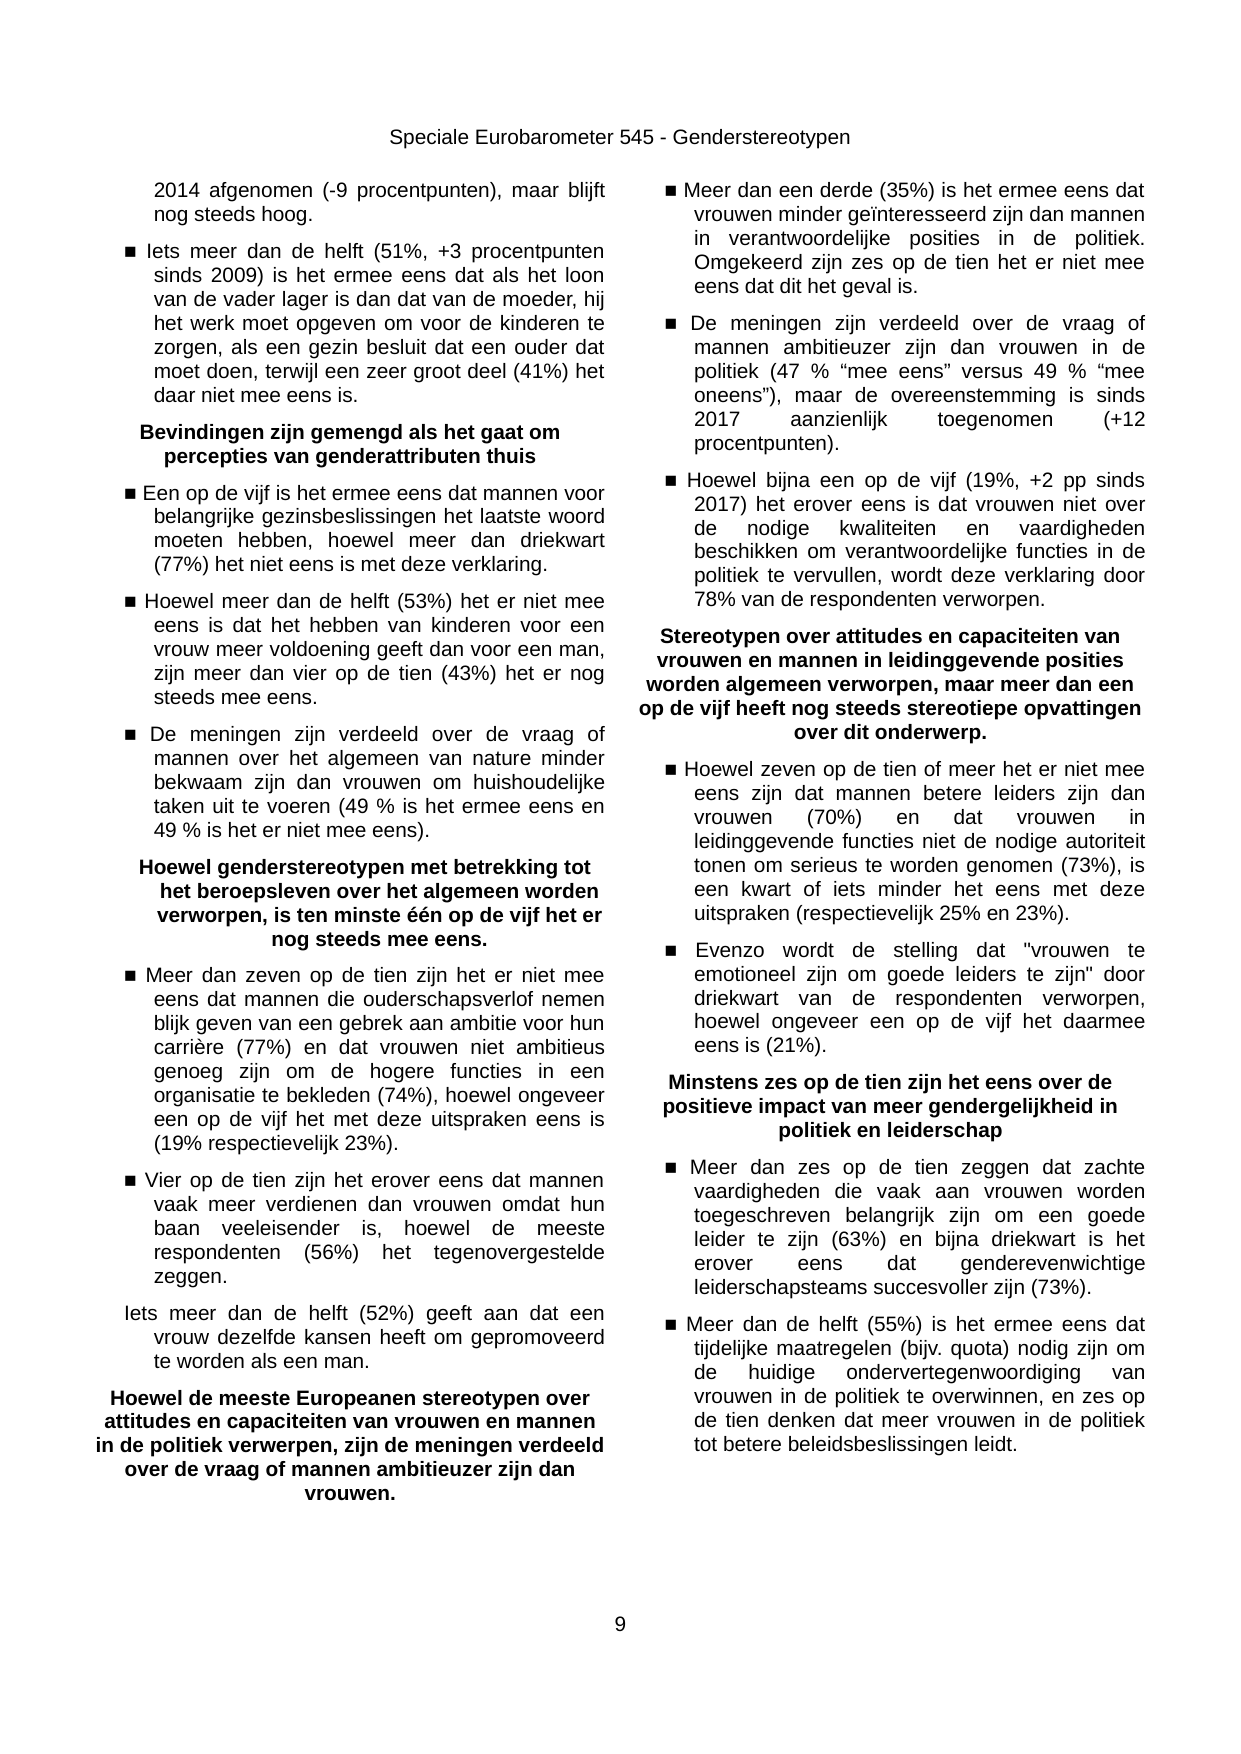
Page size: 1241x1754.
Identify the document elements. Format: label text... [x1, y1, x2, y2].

text Iets meer dan de helft (52%) geeft aan dat een vrouw dezelfde kansen heeft om gepromoveerd te worden als een man. [124, 1301, 605, 1372]
text Minstens zes op de tien zijn het eens over de positieve impact van meer gendergelijkheid in politiek en leiderschap [635, 1070, 1146, 1142]
text ■ Meer dan zeven op de tien zijn het er niet mee eens dat mannen die ouderschapsverlof nemen blijk geven van een gebrek aan ambitie voor hun carrière (77%) en dat vrouwen niet ambitieus genoeg zijn om de hogere functies in een organisatie te bekleden (74%), hoewel ongeveer een op de vijf het met deze uitspraken eens is (19% respectievelijk 23%). [124, 963, 605, 1155]
text ■ De meningen zijn verdeeld over de vraag of mannen over het algemeen van nature minder bekwaam zijn dan vrouwen om huishoudelijke taken uit te voeren (49 % is het ermee eens en 49 % is het er niet mee eens). [124, 722, 605, 842]
text ■ Meer dan een derde (35%) is het ermee eens dat vrouwen minder geïnteresseerd zijn dan mannen in verantwoordelijke posities in de politiek. Omgekeerd zijn zes op de tien het er niet mee eens dat dit het geval is. [664, 178, 1146, 298]
text 2014 afgenomen (-9 procentpunten), maar blijft nog steeds hoog. [124, 178, 605, 226]
text ■ De meningen zijn verdeeld over de vraag of mannen ambitieuzer zijn dan vrouwen in de politiek (47 % “mee eens” versus 49 % “mee oneens”), maar de overeenstemming is sinds 2017 aanzienlijk toegenomen (+12 procentpunten). [664, 311, 1146, 454]
text Hoewel genderstereotypen met betrekking tot het beroepsleven over het algemeen worden verworpen, is ten minste één op de vijf het er nog steeds mee eens. [124, 854, 605, 950]
text ■ Meer dan de helft (55%) is het ermee eens dat tijdelijke maatregelen (bijv. quota) nodig zijn om de huidige ondervertegenwoordiging van vrouwen in de politiek te overwinnen, en zes op de tien denken dat meer vrouwen in de politiek tot betere beleidsbeslissingen leidt. [664, 1312, 1146, 1455]
text Hoewel de meeste Europeanen stereotypen over attitudes en capaciteiten van vrouwen en mannen in de politiek verwerpen, zijn de meningen verdeeld over de vraag of mannen ambitieuzer zijn dan vrouwen. [94, 1385, 605, 1505]
text ■ Hoewel meer dan de helft (53%) het er niet mee eens is dat het hebben van kinderen voor een vrouw meer voldoening geeft dan voor een man, zijn meer dan vier op de tien (43%) het er nog steeds mee eens. [124, 589, 605, 709]
text ■ Vier op de tien zijn het erover eens dat mannen vaak meer verdienen dan vrouwen omdat hun baan veeleisender is, hoewel de meeste respondenten (56%) het tegenovergestelde zeggen. [124, 1168, 605, 1288]
text Bevindingen zijn gemengd als het gaat om percepties van genderattributen thuis [94, 419, 605, 467]
text Stereotypen over attitudes en capaciteiten van vrouwen en mannen in leidinggevende posities worden algemeen verworpen, maar meer dan een op de vijf heeft nog steeds stereotiepe opvattingen over dit onderwerp. [635, 624, 1146, 744]
text ■ Meer dan zes op de tien zeggen dat zachte vaardigheden die vaak aan vrouwen worden toegeschreven belangrijk zijn om een goede leider te zijn (63%) en bijna driekwart is het erover eens dat genderevenwichtige leiderschapsteams succesvoller zijn (73%). [664, 1155, 1146, 1299]
text ■ Een op de vijf is het ermee eens dat mannen voor belangrijke gezinsbeslissingen het laatste woord moeten hebben, hoewel meer dan driekwart (77%) het niet eens is met deze verklaring. [124, 480, 605, 576]
text ■ Iets meer dan de helft (51%, +3 procentpunten sinds 2009) is het ermee eens dat als het loon van de vader lager is dan dat van de moeder, hij het werk moet opgeven om voor de kinderen te zorgen, als een gezin besluit dat een ouder dat moet doen, terwijl een zeer groot deel (41%) het daar niet mee eens is. [124, 239, 605, 407]
text ■ Hoewel bijna een op de vijf (19%, +2 pp sinds 2017) het erover eens is dat vrouwen niet over de nodige kwaliteiten en vaardigheden beschikken om verantwoordelijke functies in de politiek te vervullen, wordt deze verklaring door 78% van de respondenten verworpen. [664, 467, 1146, 611]
text ■ Evenzo wordt de stelling dat "vrouwen te emotioneel zijn om goede leiders te zijn" door driekwart van de respondenten verworpen, hoewel ongeveer een op de vijf het daarmee eens is (21%). [664, 937, 1146, 1057]
text ■ Hoewel zeven op de tien of meer het er niet mee eens zijn dat mannen betere leiders zijn dan vrouwen (70%) en dat vrouwen in leidinggevende functies niet de nodige autoriteit tonen om serieus te worden genomen (73%), is een kwart of iets minder het eens met deze uitspraken (respectievelijk 25% en 23%). [664, 757, 1146, 924]
